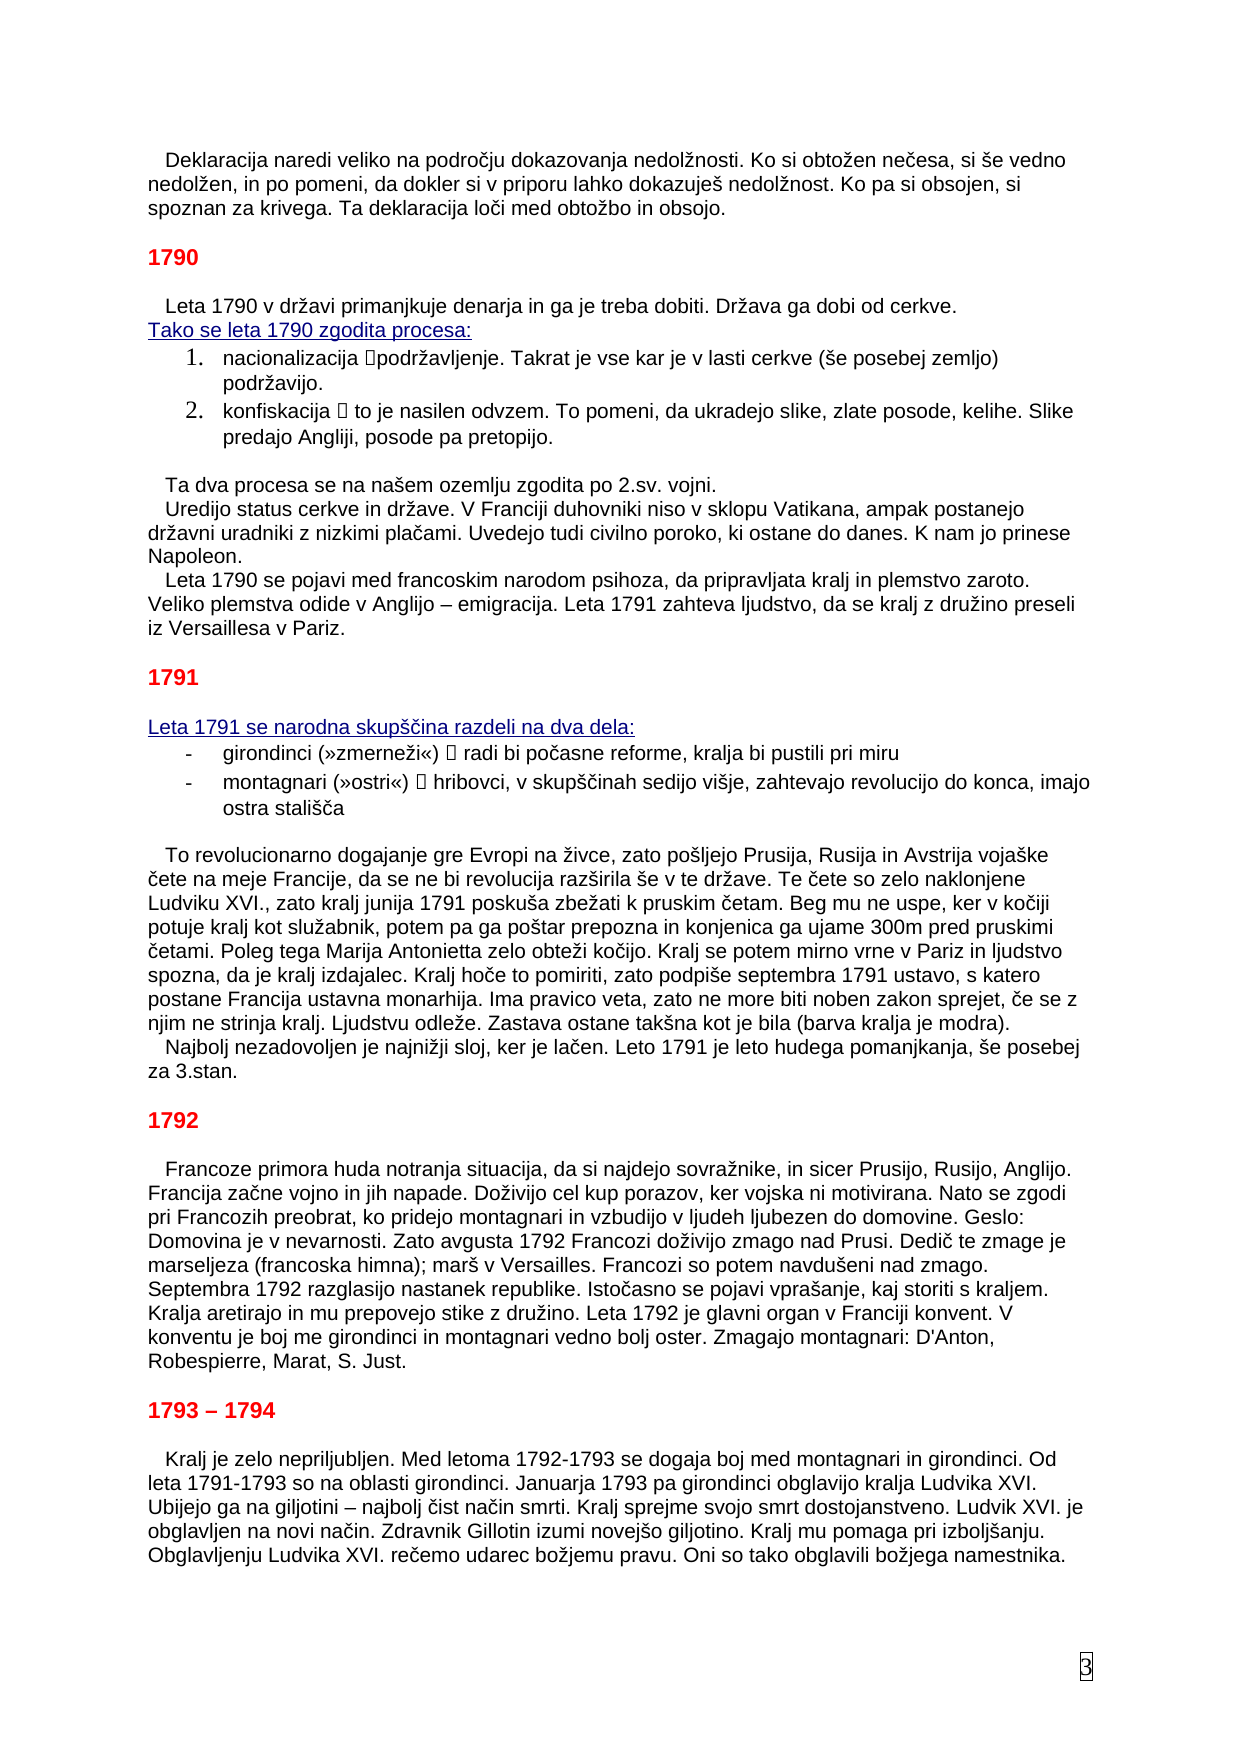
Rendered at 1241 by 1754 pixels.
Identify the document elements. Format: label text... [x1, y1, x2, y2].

text Deklaracija naredi veliko na področju dokazovanja nedolžnosti. Ko si obtožen nečesa, si še vedno nedolžen, in po pomeni, da dokler si v priporu lahko dokazuješ nedolžnost. Ko pa si obsojen, si spoznan za krivega. Ta deklaracija loči med obtožbo in obsojo. [148, 148, 1093, 219]
text Leta 1790 se pojavi med francoskim narodom psihoza, da pripravljata kralj in plemstvo zaroto. Veliko plemstva odide v Anglijo – emigracija. Leta 1791 zahteva ljudstvo, da se kralj z družino preseli iz Versaillesa v Pariz. [148, 568, 1093, 640]
text Tako se leta 1790 zgodita procesa: [148, 318, 1093, 342]
text Leta 1791 se narodna skupščina razdeli na dva dela: [148, 714, 1093, 738]
text 1791 [148, 664, 1093, 691]
text Francoze primora huda notranja situacija, da si najdejo sovražnike, in sicer Prusijo, Rusijo, Anglijo. Francija začne vojno in jih napade. Doživijo cel kup porazov, ker vojska ni motivirana. Nato se zgodi pri Francozih preobrat, ko pridejo montagnari in vzbudijo v ljudeh ljubezen do domovine. Geslo: Domovina je v nevarnosti. Zato avgusta 1792 Francozi doživijo zmago nad Prusi. Dedič te zmage je marseljeza (francoska himna); marš v Versailles. Francozi so potem navdušeni nad zmago. Septembra 1792 razglasijo nastanek republike. Istočasno se pojavi vprašanje, kaj storiti s kraljem. Kralja aretirajo in mu prepovejo stike z družino. Leta 1792 je glavni organ v Franciji konvent. V konventu je boj me girondinci in montagnari vedno bolj oster. Zmagajo montagnari: D'Anton, Robespierre, Marat, S. Just. [148, 1157, 1093, 1373]
text Kralj je zelo nepriljubljen. Med letoma 1792-1793 se dogaja boj med montagnari in girondinci. Od leta 1791-1793 so na oblasti girondinci. Januarja 1793 pa girondinci obglavijo kralja Ludvika XVI. Ubijejo ga na giljotini – najbolj čist način smrti. Kralj sprejme svojo smrt dostojanstveno. Ludvik XVI. je obglavljen na novi način. Zdravnik Gillotin izumi novejšo giljotino. Kralj mu pomaga pri izboljšanju. Obglavljenju Ludvika XVI. rečemo udarec božjemu pravu. Oni so tako obglavili božjega namestnika. [148, 1447, 1093, 1567]
list girondinci (»zmerneži«)  radi bi počasne reforme, kralja bi pustili pri miru [185, 738, 1093, 767]
text Najbolj nezadovoljen je najnižji sloj, ker je lačen. Leto 1791 je leto hudega pomanjkanja, še posebej za 3.stan. [148, 1035, 1093, 1083]
text Uredijo status cerkve in države. V Franciji duhovniki niso v sklopu Vatikana, ampak postanejo državni uradniki z nizkimi plačami. Uvedejo tudi civilno poroko, ki ostane do danes. K nam jo prinese Napoleon. [148, 496, 1093, 568]
text 1793 – 1794 [148, 1397, 1093, 1423]
text To revolucionarno dogajanje gre Evropi na živce, zato pošljejo Prusija, Rusija in Avstrija vojaške čete na meje Francije, da se ne bi revolucija razširila še v te države. Te čete so zelo naklonjene Ludviku XVI., zato kralj junija 1791 poskuša zbežati k pruskim četam. Beg mu ne uspe, ker v kočiji potuje kralj kot služabnik, potem pa ga poštar prepozna in konjenica ga ujame 300m pred pruskimi četami. Poleg tega Marija Antonietta zelo obteži kočijo. Kralj se potem mirno vrne v Pariz in ljudstvo spozna, da je kralj izdajalec. Kralj hoče to pomiriti, zato podpiše septembra 1791 ustavo, s katero postane Francija ustavna monarhija. Ima pravico veta, zato ne more biti noben zakon sprejet, če se z njim ne strinja kralj. Ljudstvu odleže. Zastava ostane takšna kot je bila (barva kralja je modra). [148, 843, 1093, 1035]
text Leta 1790 v državi primanjkuje denarja in ga je treba dobiti. Država ga dobi od cerkve. [148, 294, 1093, 318]
text 1790 [148, 243, 1093, 270]
list montagnari (»ostri«)  hribovci, v skupščinah sedijo višje, zahtevajo revolucijo do konca, imajo ostra stališča [185, 767, 1093, 819]
list konfiskacija  to je nasilen odvzem. To pomeni, da ukradejo slike, zlate posode, kelihe. Slike predajo Angliji, posode pa pretopijo. [185, 395, 1093, 448]
text 1792 [148, 1107, 1093, 1133]
list nacionalizacija podržavljenje. Takrat je vse kar je v lasti cerkve (še posebej zemljo) podržavijo. [185, 342, 1093, 395]
text Ta dva procesa se na našem ozemlju zgodita po 2.sv. vojni. [148, 472, 1093, 496]
